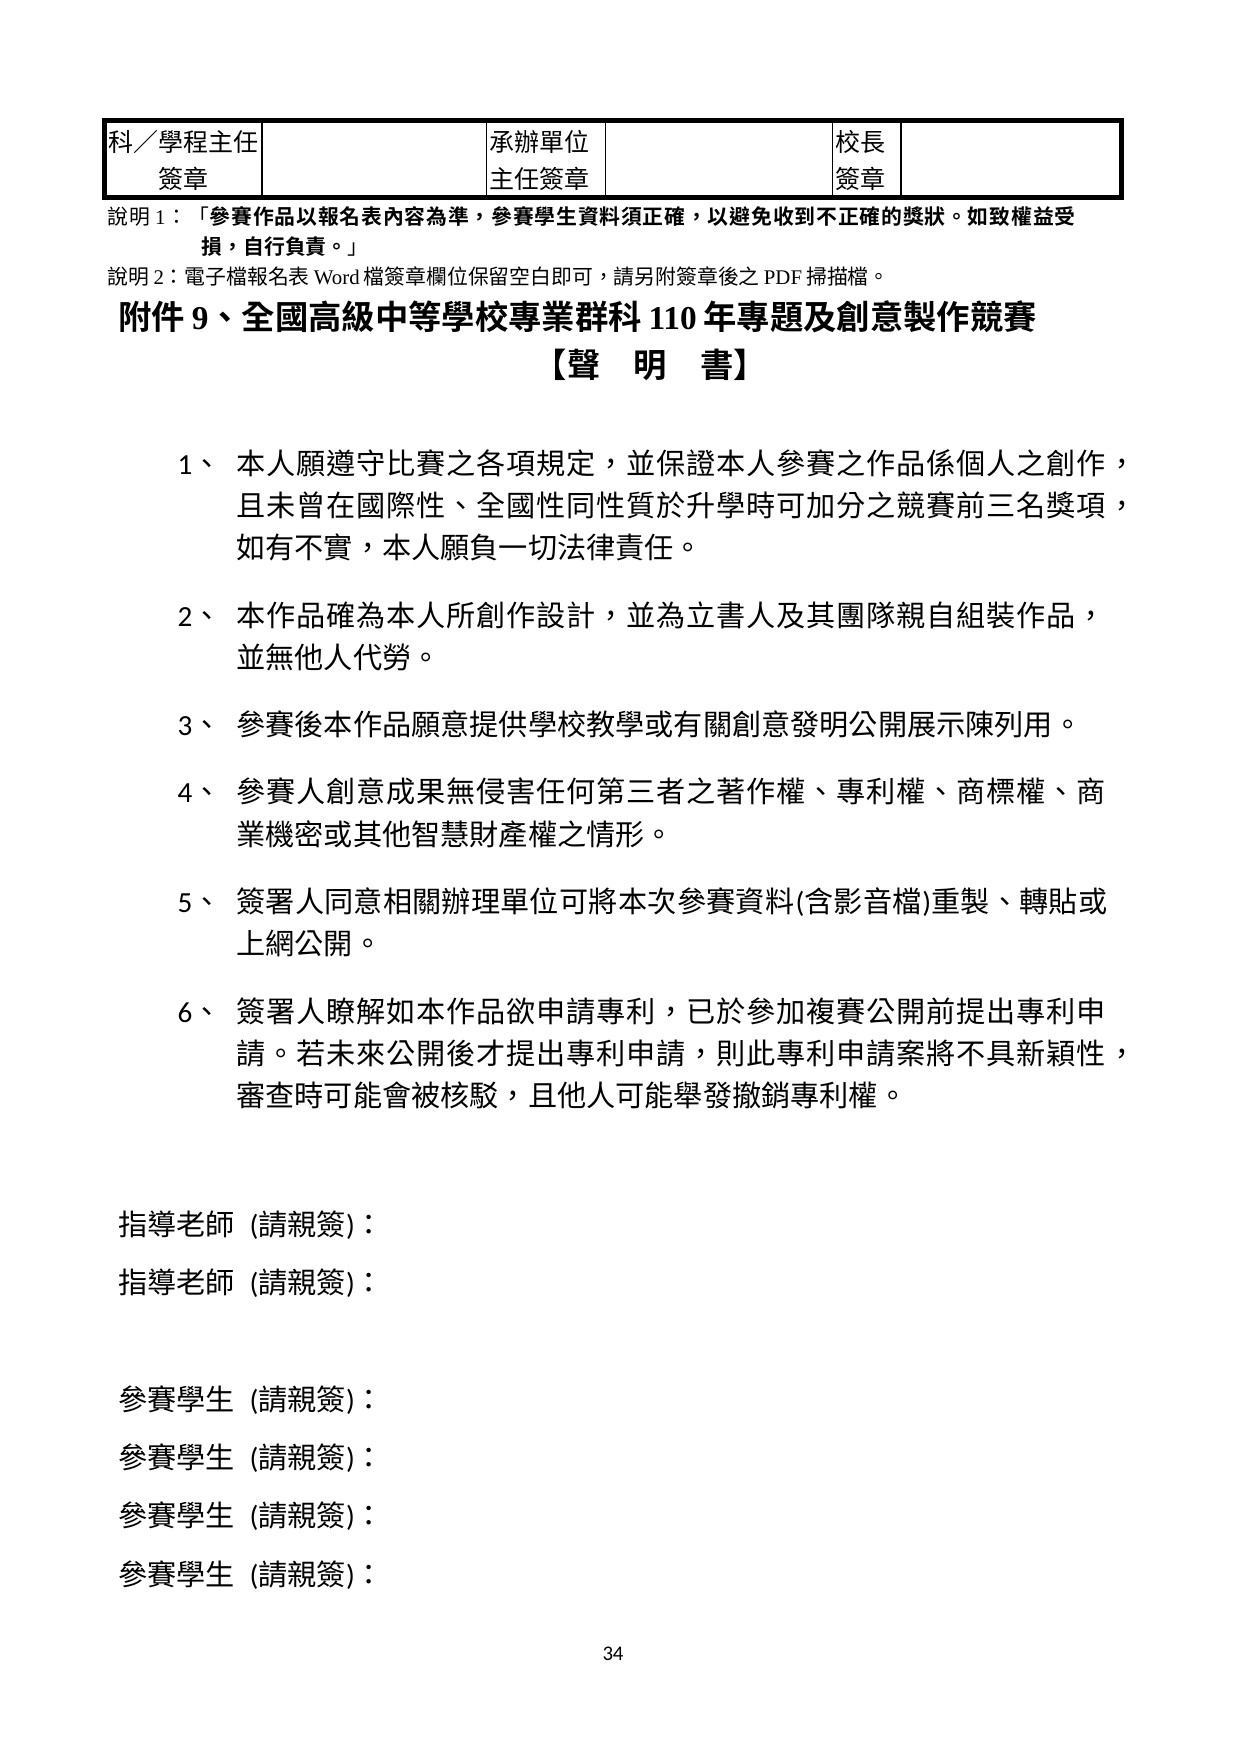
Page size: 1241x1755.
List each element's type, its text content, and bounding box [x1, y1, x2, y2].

subtitle 附件9、全國高級中等學校專業群科110年專題及創意製作競賽 [118, 291, 1165, 339]
table_cell [902, 123, 1119, 195]
table_cell 校長 簽章 [833, 123, 900, 195]
list 本人願遵守比賽之各項規定，並保證本人參賽之作品係個人之創作，且未曾在國際性、全國性同性質於升學時可加分之競賽前三名獎項，如有不實，本人願負一切法律責任。 [177, 440, 1107, 567]
table_cell [606, 123, 832, 195]
text 參賽學生 (請親簽)： [118, 1538, 1107, 1597]
text 【聲 明 書】 [193, 339, 1107, 387]
text 參賽學生 (請親簽)： [118, 1480, 1107, 1538]
list 簽署人同意相關辦理單位可將本次參賽資料(含影音檔)重製、轉貼或上網公開。 [177, 879, 1107, 963]
list 參賽後本作品願意提供學校教學或有關創意發明公開展示陳列用。 [177, 702, 1107, 744]
list 參賽人創意成果無侵害任何第三者之著作權、專利權、商標權、商業機密或其他智慧財產權之情形。 [177, 769, 1107, 854]
table_cell 科／學程主任 簽章 [107, 123, 261, 195]
table_cell [263, 123, 486, 195]
text 參賽學生 (請親簽)： [118, 1422, 1107, 1480]
text 指導老師 (請親簽)： [118, 1247, 1107, 1305]
text 指導老師 (請親簽)： [118, 1188, 1107, 1247]
table_cell 承辦單位 主任簽章 [487, 123, 605, 195]
table_cell 說明1：「參賽作品以報名表內容為準，參賽學生資料須正確，以避免收到不正確的獎狀。如致權益受損，自行負責。」 說明2：電子檔報名表Word檔簽章欄位保留空白即可，請另附簽章後之PDF掃描檔。 [105, 200, 1121, 291]
list 本作品確為本人所創作設計，並為立書人及其團隊親自組裝作品，並無他人代勞。 [177, 592, 1107, 677]
list 簽署人瞭解如本作品欲申請專利，已於參加複賽公開前提出專利申請。若未來公開後才提出專利申請，則此專利申請案將不具新穎性，審查時可能會被核駁，且他人可能舉發撤銷專利權。 [177, 988, 1107, 1115]
text 參賽學生 (請親簽)： [118, 1363, 1107, 1422]
